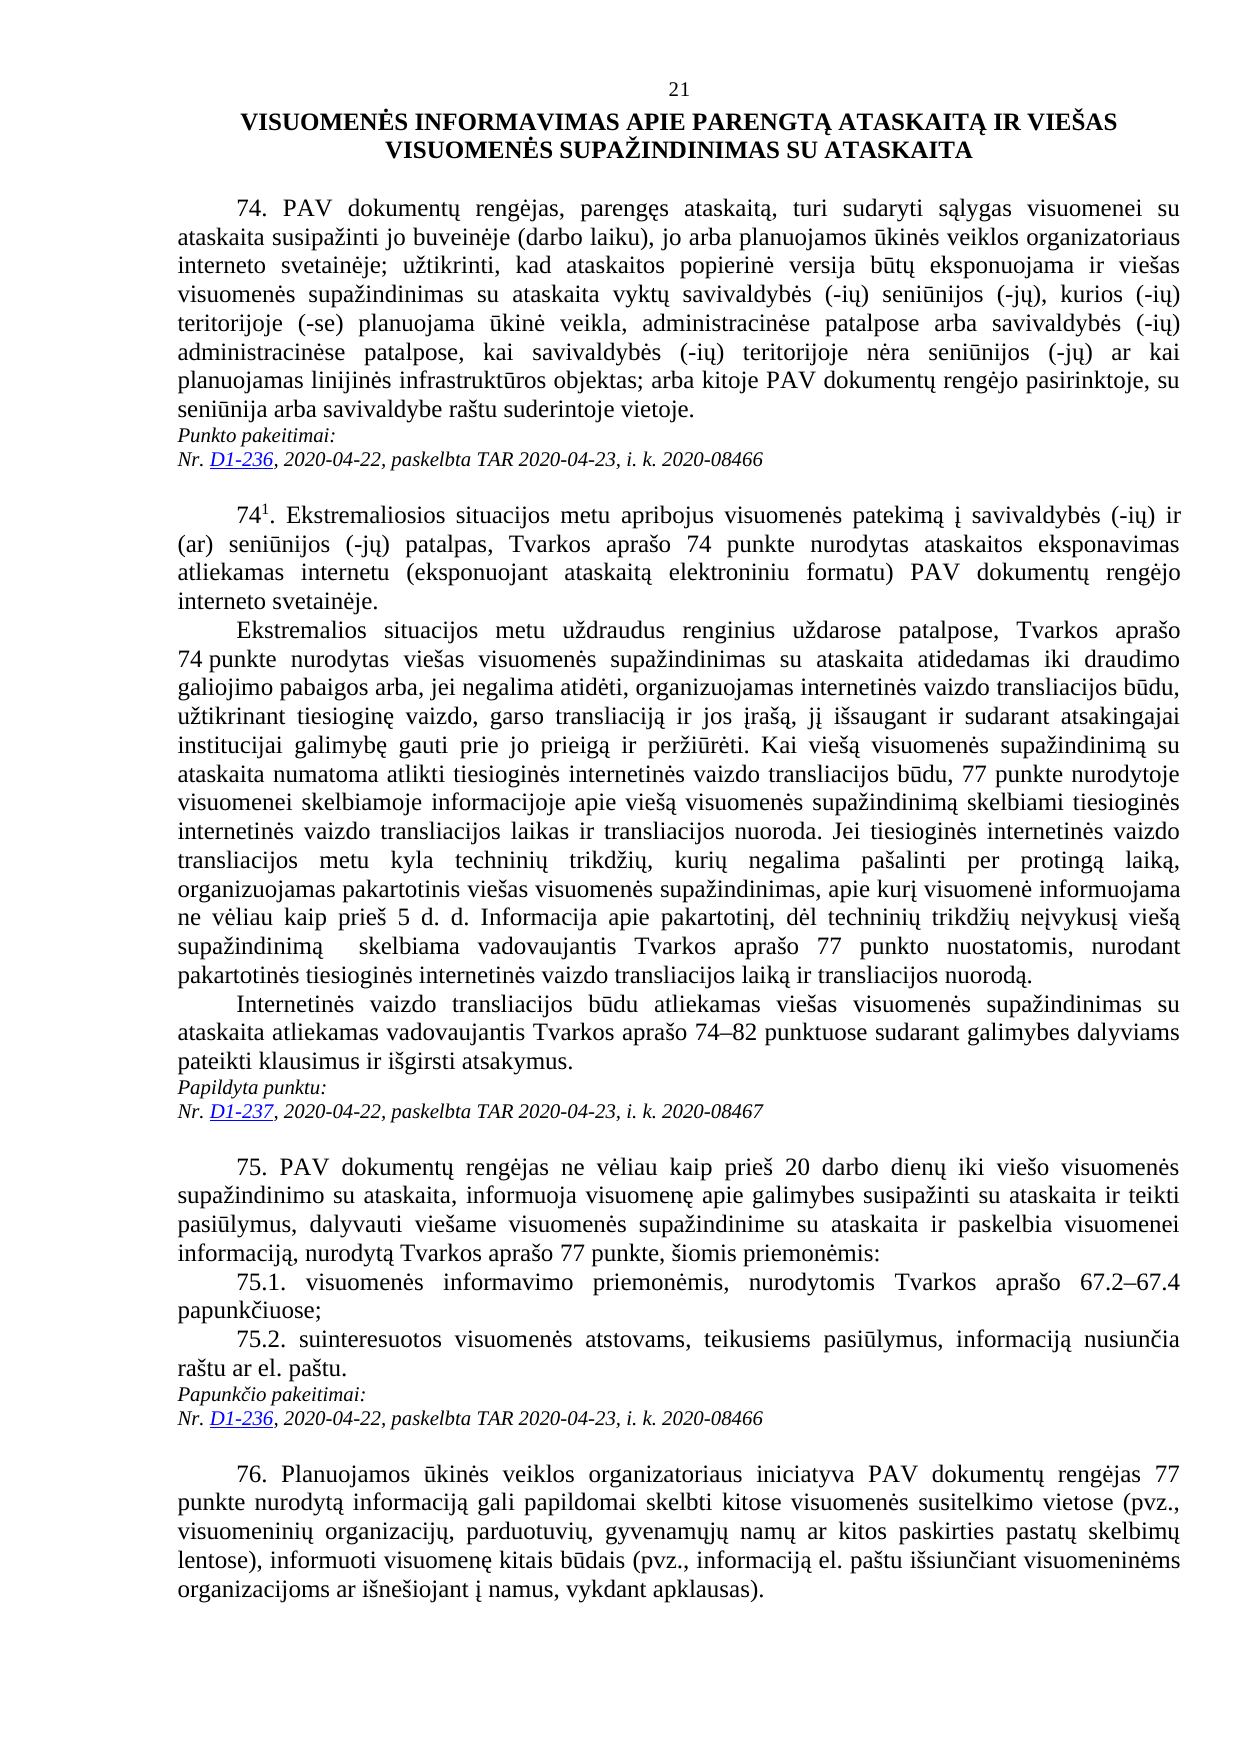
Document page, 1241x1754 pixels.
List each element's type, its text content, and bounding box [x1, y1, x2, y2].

text Punkto pakeitimai: [177, 423, 1181, 447]
text VISUOMENĖS INFORMAVIMAS APIE PARENGTĄ ATASKAITĄ IR VIEŠAS VISUOMENĖS SUPAŽINDINIMAS SU ATASKAITA [177, 107, 1181, 164]
text Nr. D1-236, 2020-04-22, paskelbta TAR 2020-04-23, i. k. 2020-08466 [177, 1406, 1181, 1430]
text 75.1. visuomenės informavimo priemonėmis, nurodytomis Tvarkos aprašo 67.2–67.4 papunkčiuose; [177, 1267, 1181, 1324]
text 76. Planuojamos ūkinės veiklos organizatoriaus iniciatyva PAV dokumentų rengėjas 77 punkte nurodytą informaciją gali papildomai skelbti kitose visuomenės susitelkimo vietose (pvz., visuomeninių organizacijų, parduotuvių, gyvenamųjų namų ar kitos paskirties pastatų skelbimų lentose), informuoti visuomenę kitais būdais (pvz., informaciją el. paštu išsiunčiant visuomeninėms organizacijoms ar išnešiojant į namus, vykdant apklausas). [177, 1459, 1181, 1602]
text Nr. D1-236, 2020-04-22, paskelbta TAR 2020-04-23, i. k. 2020-08466 [177, 447, 1181, 471]
text Papunkčio pakeitimai: [177, 1382, 1181, 1406]
text Papildyta punktu: [177, 1075, 1181, 1099]
text 74. PAV dokumentų rengėjas, parengęs ataskaitą, turi sudaryti sąlygas visuomenei su ataskaita susipažinti jo buveinėje (darbo laiku), jo arba planuojamos ūkinės veiklos organizatoriaus interneto svetainėje; užtikrinti, kad ataskaitos popierinė versija būtų eksponuojama ir viešas visuomenės supažindinimas su ataskaita vyktų savivaldybės (-ių) seniūnijos (-jų), kurios (-ių) teritorijoje (-se) planuojama ūkinė veikla, administracinėse patalpose arba savivaldybės (-ių) administracinėse patalpose, kai savivaldybės (-ių) teritorijoje nėra seniūnijos (-jų) ar kai planuojamas linijinės infrastruktūros objektas; arba kitoje PAV dokumentų rengėjo pasirinktoje, su seniūnija arba savivaldybe raštu suderintoje vietoje. [177, 193, 1181, 423]
text 741. Ekstremaliosios situacijos metu apribojus visuomenės patekimą į savivaldybės (-ių) ir (ar) seniūnijos (-jų) patalpas, Tvarkos aprašo 74 punkte nurodytas ataskaitos eksponavimas atliekamas internetu (eksponuojant ataskaitą elektroniniu formatu) PAV dokumentų rengėjo interneto svetainėje. [177, 500, 1181, 615]
text 75.2. suinteresuotos visuomenės atstovams, teikusiems pasiūlymus, informaciją nusiunčia raštu ar el. paštu. [177, 1324, 1181, 1382]
text Ekstremalios situacijos metu uždraudus renginius uždarose patalpose, Tvarkos aprašo 74 punkte nurodytas viešas visuomenės supažindinimas su ataskaita atidedamas iki draudimo galiojimo pabaigos arba, jei negalima atidėti, organizuojamas internetinės vaizdo transliacijos būdu, užtikrinant tiesioginę vaizdo, garso transliaciją ir jos įrašą, jį išsaugant ir sudarant atsakingajai institucijai galimybę gauti prie jo prieigą ir peržiūrėti. Kai viešą visuomenės supažindinimą su ataskaita numatoma atlikti tiesioginės internetinės vaizdo transliacijos būdu, 77 punkte nurodytoje visuomenei skelbiamoje informacijoje apie viešą visuomenės supažindinimą skelbiami tiesioginės internetinės vaizdo transliacijos laikas ir transliacijos nuoroda. Jei tiesioginės internetinės vaizdo transliacijos metu kyla techninių trikdžių, kurių negalima pašalinti per protingą laiką, organizuojamas pakartotinis viešas visuomenės supažindinimas, apie kurį visuomenė informuojama ne vėliau kaip prieš 5 d. d. Informacija apie pakartotinį, dėl techninių trikdžių neįvykusį viešą supažindinimą skelbiama vadovaujantis Tvarkos aprašo 77 punkto nuostatomis, nurodant pakartotinės tiesioginės internetinės vaizdo transliacijos laiką ir transliacijos nuorodą. [177, 615, 1181, 989]
text Internetinės vaizdo transliacijos būdu atliekamas viešas visuomenės supažindinimas su ataskaita atliekamas vadovaujantis Tvarkos aprašo 74–82 punktuose sudarant galimybes dalyviams pateikti klausimus ir išgirsti atsakymus. [177, 989, 1181, 1075]
text Nr. D1-237, 2020-04-22, paskelbta TAR 2020-04-23, i. k. 2020-08467 [177, 1099, 1181, 1123]
text 75. PAV dokumentų rengėjas ne vėliau kaip prieš 20 darbo dienų iki viešo visuomenės supažindinimo su ataskaita, informuoja visuomenę apie galimybes susipažinti su ataskaita ir teikti pasiūlymus, dalyvauti viešame visuomenės supažindinime su ataskaita ir paskelbia visuomenei informaciją, nurodytą Tvarkos aprašo 77 punkte, šiomis priemonėmis: [177, 1152, 1181, 1267]
